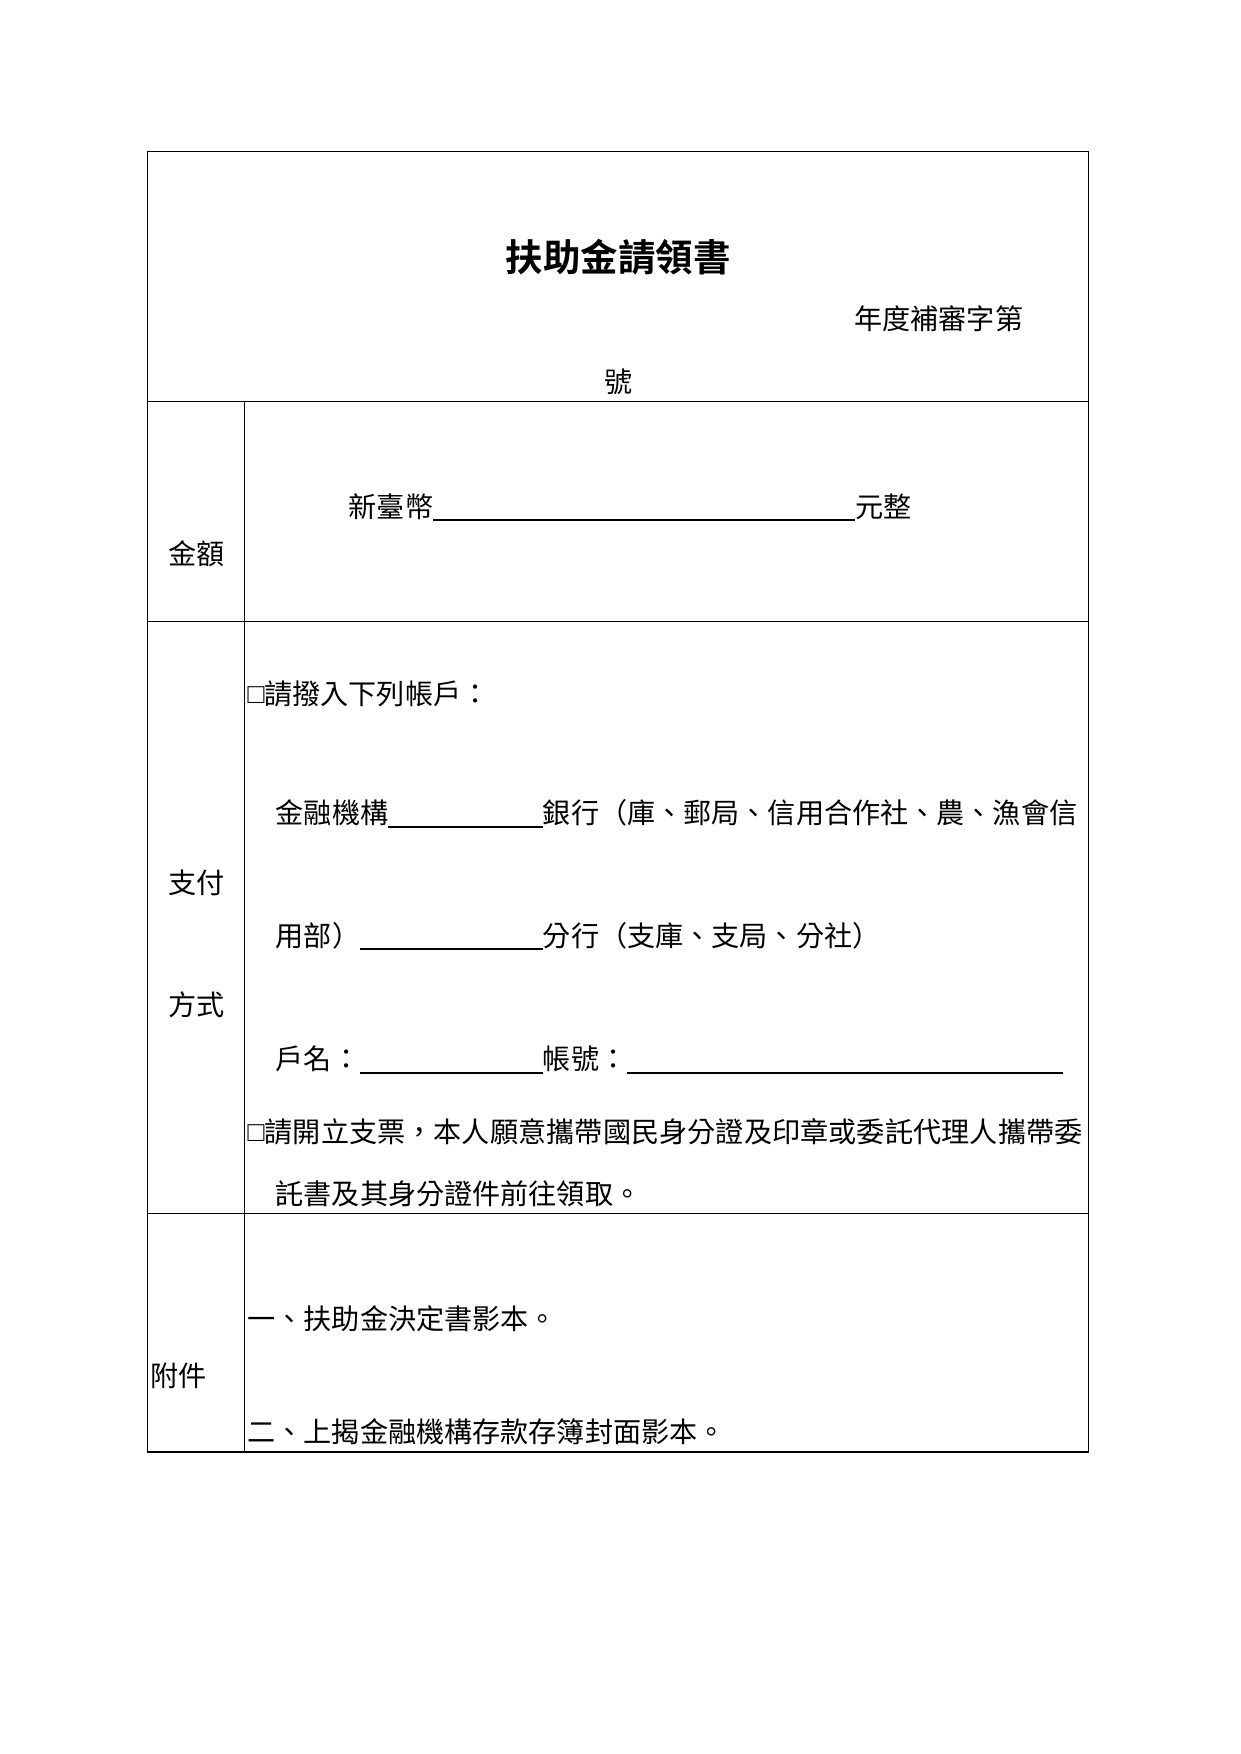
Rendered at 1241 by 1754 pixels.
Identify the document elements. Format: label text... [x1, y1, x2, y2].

table_cell □請撥入下列帳戶： 金融機構 銀行（庫、郵局、信用合作社、農、漁會信 用部） 分行（支庫、支局、分社） 戶名： 帳號： □請開立支票，本人願意攜帶國民身分證及印章或委託代理人攜帶委託書及其身分證件前往領取。 [245, 622, 1088, 1213]
table_cell 金額 [148, 402, 244, 621]
table_header 扶助金請領書 年度補審字第 號 [148, 152, 1088, 401]
table_cell 新臺幣 元整 [245, 402, 1088, 621]
table_cell 附件 [148, 1214, 244, 1451]
table_cell 一、扶助金決定書影本。 二、上揭金融機構存款存簿封面影本。 [245, 1214, 1088, 1451]
table_cell 支付 方式 [148, 622, 244, 1213]
